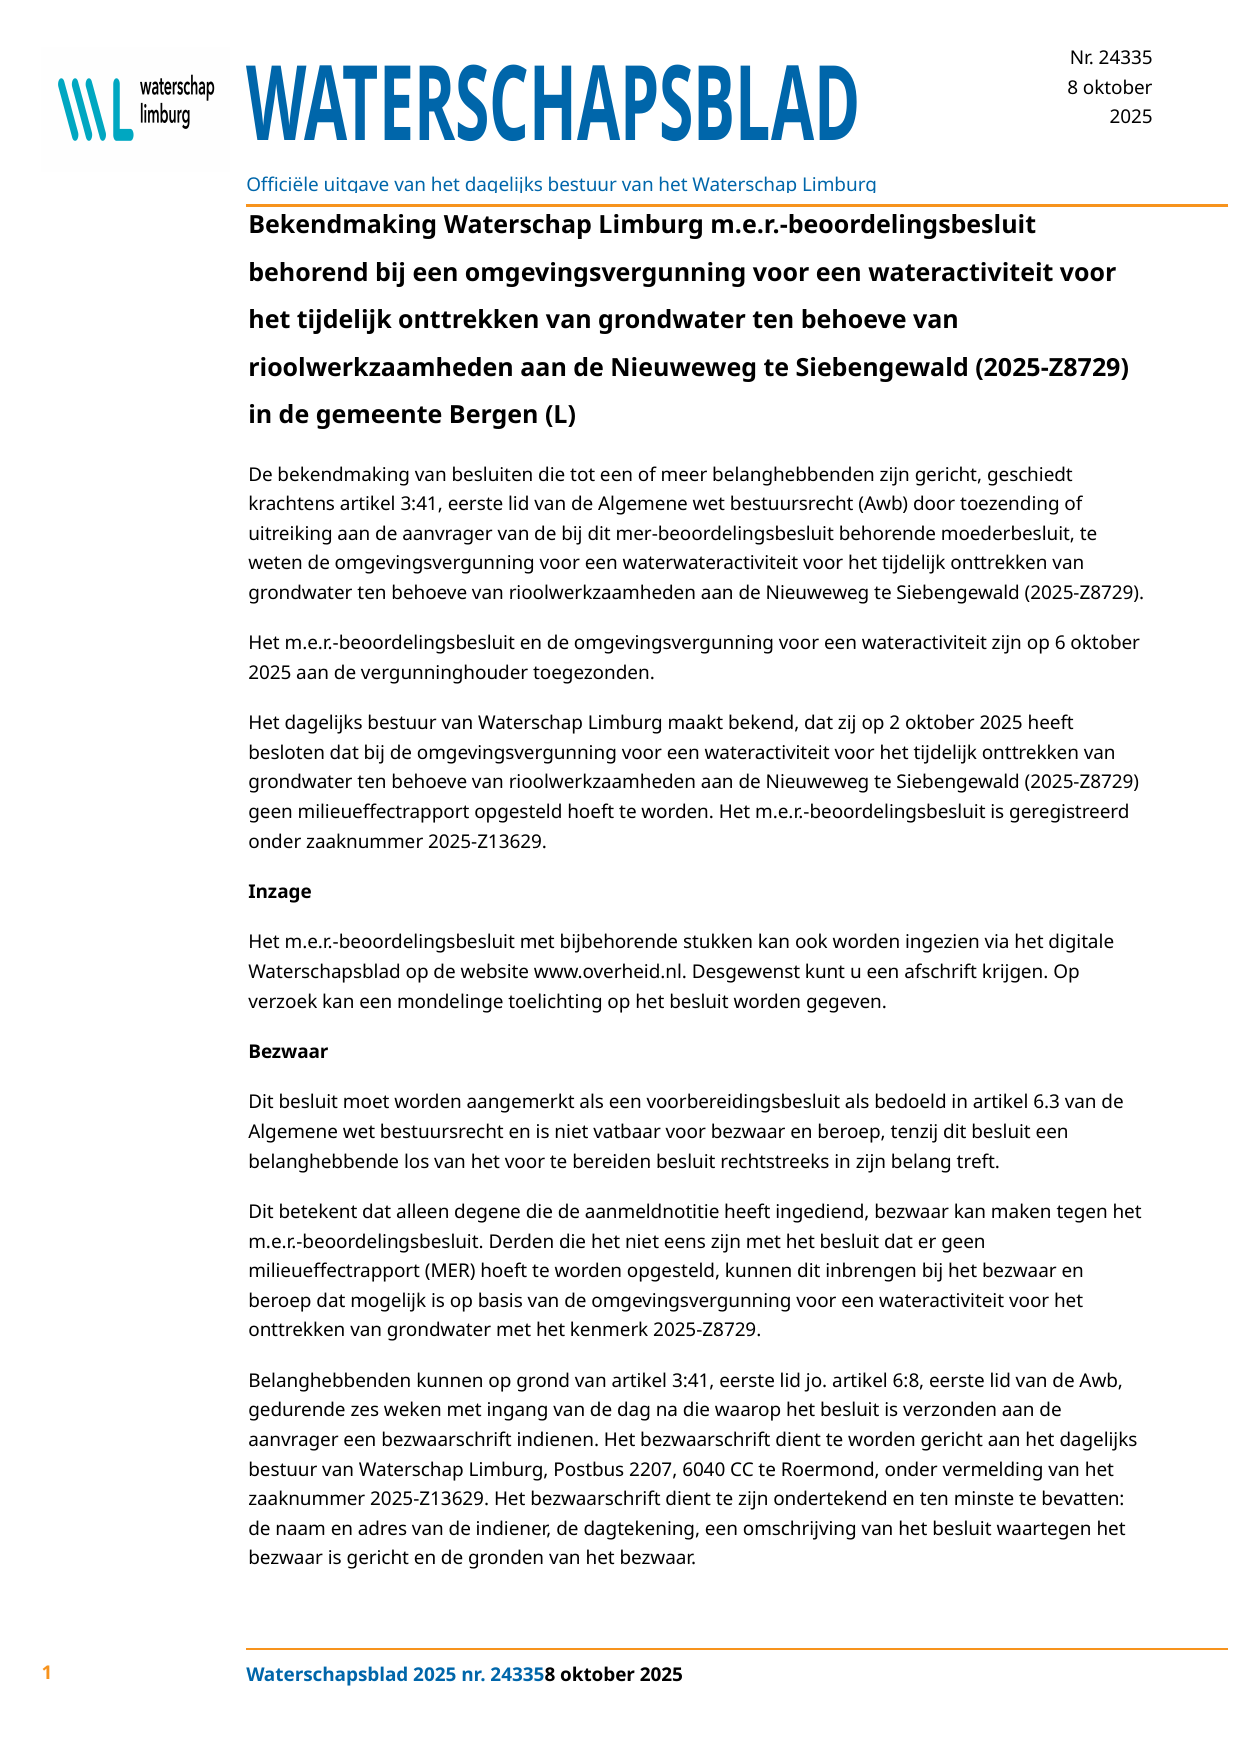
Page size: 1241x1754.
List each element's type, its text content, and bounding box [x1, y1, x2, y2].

text Bekendmaking Waterschap Limburg m.e.r.-beoordelingsbesluit behorend bij een omgevingsvergunning voor een wateractiviteit voor het tijdelijk onttrekken van grondwater ten behoeve van rioolwerkzaamheden aan de Nieuweweg te Siebengewald (2025-Z8729) in de gemeente Bergen (L) [248, 207, 1152, 431]
text De bekendmaking van besluiten die tot een of meer belanghebbenden zijn gericht, geschiedt krachtens artikel 3:41, eerste lid van de Algemene wet bestuursrecht (Awb) door toezending of uitreiking aan de aanvrager van de bij dit mer-beoordelingsbesluit behorende moederbesluit, te weten de omgevingsvergunning voor een waterwateractiviteit voor het tijdelijk onttrekken van grondwater ten behoeve van rioolwerkzaamheden aan de Nieuweweg te Siebengewald (2025-Z8729). [248, 461, 1152, 605]
text Dit betekent dat alleen degene die de aanmeldnotitie heeft ingediend, bezwaar kan maken tegen het m.e.r.-beoordelingsbesluit. Derden die het niet eens zijn met het besluit dat er geen milieueffectrapport (MER) hoeft te worden opgesteld, kunnen dit inbrengen bij het bezwaar en beroep dat mogelijk is op basis van de omgevingsvergunning voor een wateractiviteit voor het onttrekken van grondwater met het kenmerk 2025-Z8729. [248, 1198, 1152, 1342]
text Belanghebbenden kunnen op grond van artikel 3:41, eerste lid jo. artikel 6:8, eerste lid van de Awb, gedurende zes weken met ingang van de dag na die waarop het besluit is verzonden aan de aanvrager een bezwaarschrift indienen. Het bezwaarschrift dient te worden gericht aan het dagelijks bestuur van Waterschap Limburg, Postbus 2207, 6040 CC te Roermond, onder vermelding van het zaaknummer 2025-Z13629. Het bezwaarschrift dient te zijn ondertekend en ten minste te bevatten: de naam en adres van de indiener, de dagtekening, een omschrijving van het besluit waartegen het bezwaar is gericht en de gronden van het bezwaar. [248, 1367, 1152, 1570]
text Dit besluit moet worden aangemerkt als een voorbereidingsbesluit als bedoeld in artikel 6.3 van de Algemene wet bestuursrecht en is niet vatbaar voor bezwaar en beroep, tenzij dit besluit een belanghebbende los van het voor te bereiden besluit rechtstreeks in zijn belang treft. [248, 1089, 1152, 1173]
text Het m.e.r.-beoordelingsbesluit met bijbehorende stukken kan ook worden ingezien via het digitale Waterschapsblad op de website www.overheid.nl. Desgewenst kunt u een afschrift krijgen. Op verzoek kan een mondelinge toelichting op het besluit worden gegeven. [248, 929, 1152, 1013]
text Het dagelijks bestuur van Waterschap Limburg maakt bekend, dat zij op 2 oktober 2025 heeft besloten dat bij de omgevingsvergunning voor een wateractiviteit voor het tijdelijk onttrekken van grondwater ten behoeve van rioolwerkzaamheden aan de Nieuweweg te Siebengewald (2025-Z8729) geen milieueffectrapport opgesteld hoeft te worden. Het m.e.r.-beoordelingsbesluit is geregistreerd onder zaaknummer 2025-Z13629. [248, 709, 1152, 853]
text Inzage [248, 878, 1152, 904]
text Het m.e.r.-beoordelingsbesluit en de omgevingsvergunning voor een wateractiviteit zijn op 6 oktober 2025 aan de vergunninghouder toegezonden. [248, 629, 1152, 685]
picture [41, 47, 231, 172]
text Bezwaar [248, 1038, 1152, 1064]
